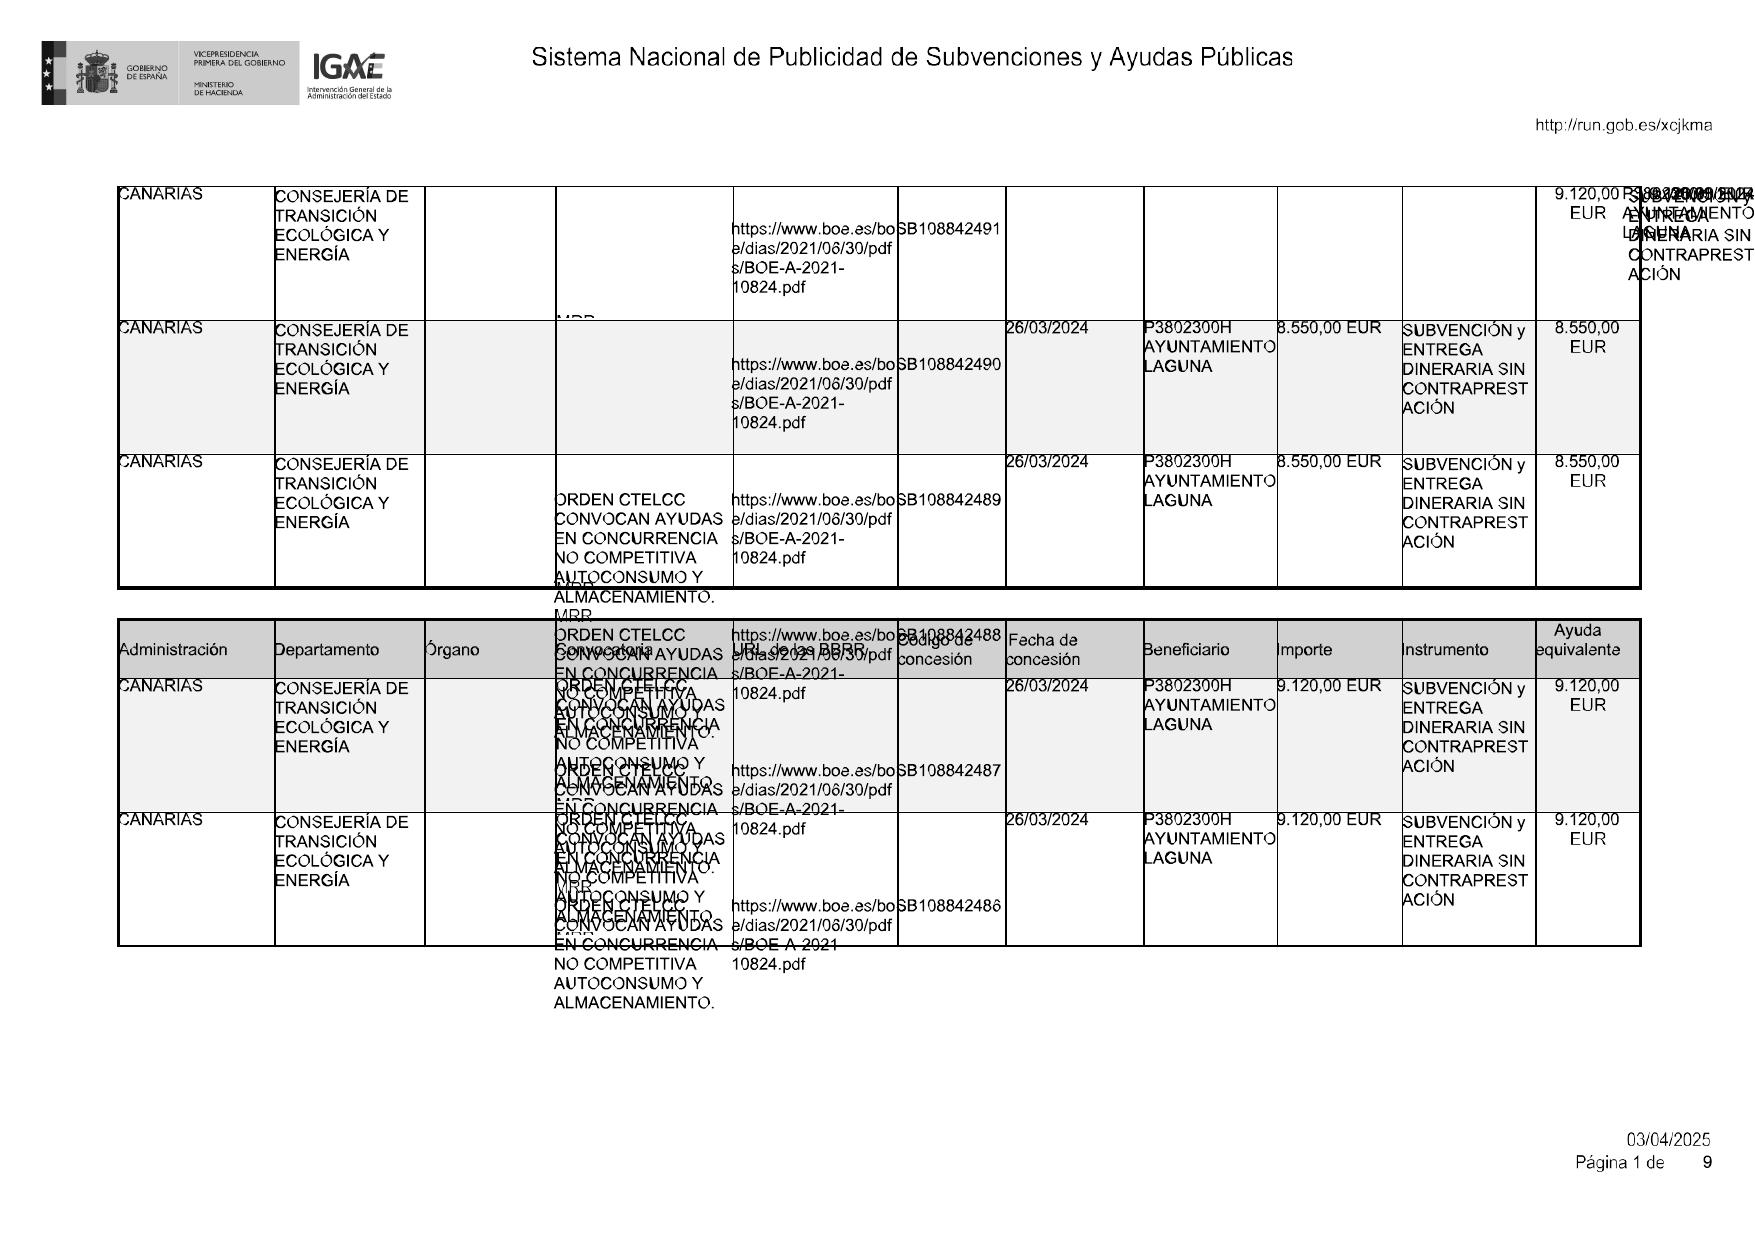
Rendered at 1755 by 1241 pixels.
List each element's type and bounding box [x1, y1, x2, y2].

table_cell [569, 843, 574, 852]
table_cell [637, 824, 649, 840]
table_cell [557, 921, 566, 929]
table_cell [758, 805, 765, 811]
table_cell [597, 805, 604, 811]
table_header [557, 621, 733, 678]
table_cell [595, 861, 601, 873]
table_cell [607, 835, 614, 843]
table_cell [120, 813, 274, 945]
table_cell [1007, 455, 1143, 586]
table_cell [568, 723, 575, 737]
table_cell [617, 777, 625, 783]
table_cell [636, 841, 645, 861]
table_cell [1537, 321, 1639, 453]
table_cell [599, 825, 606, 833]
table_cell [1572, 455, 1585, 465]
table_cell [1278, 321, 1402, 453]
table_cell [584, 681, 590, 689]
table_cell [587, 824, 596, 833]
table_cell [571, 888, 576, 899]
table_cell [426, 679, 555, 811]
table_cell [180, 679, 184, 690]
table_cell [592, 892, 599, 899]
table_cell [603, 843, 617, 858]
table_cell [614, 813, 622, 830]
table_cell [1187, 457, 1198, 466]
table_cell [590, 843, 597, 852]
table_cell [603, 709, 617, 724]
table_cell [594, 899, 603, 918]
table_cell [605, 788, 612, 794]
table_cell [582, 766, 588, 774]
table_cell [559, 711, 568, 728]
table_cell [152, 455, 157, 466]
table_cell [426, 321, 555, 453]
table_cell [576, 679, 590, 706]
table_cell [617, 759, 624, 767]
table_cell [624, 846, 633, 862]
table_header [120, 621, 274, 678]
table_cell [617, 892, 624, 901]
table_cell [1406, 365, 1411, 373]
table_cell [121, 679, 133, 690]
table_cell [594, 696, 601, 707]
table_cell [569, 514, 576, 523]
table_cell [578, 813, 585, 841]
table_cell [681, 916, 686, 929]
table_cell [1045, 679, 1050, 688]
table_cell [557, 580, 566, 586]
table_cell [664, 691, 672, 710]
table_cell [1361, 679, 1366, 689]
table_cell [557, 735, 565, 745]
table_cell [664, 901, 675, 910]
table_cell [601, 873, 608, 882]
table_cell [657, 679, 665, 686]
table_cell [594, 919, 599, 927]
table_header [899, 621, 1005, 678]
table_cell [651, 689, 663, 717]
table_cell [120, 455, 274, 586]
table_cell [1490, 460, 1498, 468]
table_cell [576, 893, 583, 910]
table_cell [1038, 457, 1045, 466]
table_cell [180, 813, 184, 824]
table_cell [568, 857, 575, 871]
table_cell [160, 679, 165, 691]
table_cell [618, 916, 631, 929]
table_cell [1403, 455, 1535, 586]
table_cell [734, 813, 897, 945]
table_cell [681, 782, 686, 794]
table_cell [695, 835, 700, 843]
table_cell [646, 680, 655, 686]
table_cell [675, 835, 680, 844]
table_cell [121, 455, 133, 465]
table_cell [615, 728, 623, 737]
table_cell [1188, 681, 1198, 690]
table_cell [557, 679, 733, 811]
table_cell [899, 455, 1005, 586]
table_cell [636, 708, 645, 725]
table_cell [1038, 815, 1045, 824]
table_cell [1631, 250, 1639, 259]
table_cell [1038, 323, 1044, 332]
table_header [276, 621, 424, 678]
table_cell [607, 700, 614, 709]
table_header [277, 645, 282, 653]
table_cell [1007, 679, 1143, 811]
table_cell [1278, 813, 1402, 945]
table_cell [587, 689, 596, 697]
table_cell [1403, 813, 1535, 945]
table_cell [569, 824, 576, 833]
table_cell [1572, 321, 1585, 332]
table_cell [559, 815, 566, 823]
table_cell [685, 831, 696, 861]
table_cell [276, 455, 424, 586]
table_cell [571, 873, 578, 880]
table_header [427, 645, 434, 654]
table_cell [152, 187, 157, 198]
table_cell [666, 680, 677, 690]
table_cell [599, 854, 606, 862]
table_cell [636, 699, 641, 707]
table_cell [1278, 455, 1402, 586]
table_cell [1406, 723, 1411, 731]
table_cell [589, 873, 598, 882]
table_cell [559, 876, 564, 890]
table_cell [426, 813, 555, 945]
table_cell [1145, 455, 1277, 586]
table_cell [675, 699, 680, 709]
table_cell [1278, 187, 1402, 319]
table_cell [587, 714, 602, 729]
table_cell [571, 700, 578, 709]
table_cell [605, 922, 612, 929]
table_cell [620, 681, 636, 709]
table_cell [571, 708, 589, 734]
table_header [557, 630, 564, 639]
table_cell [426, 187, 555, 319]
table_cell [1038, 681, 1044, 690]
table_cell [152, 321, 157, 332]
table_cell [557, 785, 566, 794]
table_cell [557, 187, 733, 319]
table_cell [120, 187, 274, 319]
table_cell [1007, 321, 1143, 453]
table_cell [620, 815, 636, 843]
table_header [1403, 621, 1535, 678]
table_cell [276, 321, 424, 453]
table_cell [615, 679, 622, 695]
table_cell [615, 863, 623, 871]
table_cell [1361, 321, 1366, 331]
table_cell [160, 321, 165, 333]
table_cell [624, 711, 633, 728]
table_cell [622, 901, 634, 917]
table_cell [684, 696, 696, 725]
table_cell [559, 681, 566, 690]
table_cell [1361, 813, 1366, 823]
table_cell [180, 455, 184, 466]
table_cell [557, 321, 733, 453]
table_cell [121, 321, 133, 332]
table_cell [594, 765, 603, 783]
table_cell [1490, 684, 1498, 693]
table_cell [644, 901, 657, 918]
table_cell [677, 708, 684, 717]
table_cell [666, 815, 676, 823]
table_header [805, 672, 813, 678]
table_cell [1294, 321, 1301, 327]
table_cell [1187, 323, 1198, 331]
table_cell [559, 852, 568, 862]
table_cell [589, 728, 602, 748]
table_header [426, 621, 555, 678]
table_cell [695, 701, 700, 709]
table_cell [734, 455, 897, 586]
table_cell [1361, 455, 1366, 465]
table_cell [557, 495, 564, 504]
table_cell [1537, 813, 1639, 945]
table_cell [590, 708, 597, 717]
table_cell [599, 720, 606, 728]
table_cell [120, 679, 274, 811]
table_cell [734, 187, 897, 319]
table_cell [188, 321, 200, 332]
table_cell [899, 813, 1005, 945]
table_cell [571, 739, 578, 748]
table_cell [646, 815, 655, 822]
table_cell [276, 187, 424, 319]
table_cell [671, 690, 678, 703]
table_header [734, 621, 897, 678]
table_cell [426, 455, 555, 586]
table_cell [673, 825, 677, 837]
table_cell [617, 912, 625, 919]
table_cell [152, 679, 157, 690]
table_cell [734, 321, 897, 453]
table_cell [615, 844, 622, 851]
table_cell [1403, 679, 1535, 811]
table_cell [734, 679, 897, 811]
table_cell [160, 187, 165, 199]
table_cell [180, 187, 185, 198]
table_header [758, 669, 765, 678]
table_cell [700, 727, 708, 736]
table_cell [121, 187, 134, 198]
table_cell [559, 700, 568, 709]
table_cell [636, 766, 642, 786]
table_cell [679, 867, 684, 879]
table_header [1278, 621, 1402, 678]
table_cell [595, 832, 601, 841]
table_cell [587, 850, 601, 862]
table_header [734, 634, 750, 652]
table_cell [596, 813, 605, 823]
table_cell [180, 321, 184, 332]
table_cell [569, 923, 576, 929]
table_cell [602, 863, 612, 871]
table_cell [1278, 679, 1402, 811]
table_cell [586, 893, 593, 918]
table_cell [657, 813, 664, 822]
table_cell [1187, 815, 1198, 823]
table_cell [1145, 813, 1277, 945]
table_cell [570, 906, 577, 919]
table_cell [571, 835, 578, 843]
table_cell [577, 868, 586, 890]
table_header [597, 669, 604, 678]
table_cell [557, 766, 564, 774]
table_cell [1145, 679, 1277, 811]
table_cell [160, 813, 165, 825]
table_cell [1145, 321, 1277, 453]
table_cell [899, 321, 1005, 453]
table_cell [1007, 187, 1143, 319]
table_cell [557, 813, 733, 945]
table_cell [644, 766, 657, 784]
table_cell [679, 892, 686, 900]
table_cell [664, 767, 676, 776]
table_cell [677, 843, 684, 852]
table_cell [651, 824, 663, 852]
table_cell [559, 813, 570, 843]
table_cell [584, 815, 590, 823]
table_cell [1045, 321, 1050, 330]
table_cell [1406, 857, 1411, 865]
table_cell [601, 739, 608, 748]
table_cell [665, 825, 672, 844]
table_cell [570, 771, 577, 784]
table_cell [276, 679, 424, 811]
table_cell [1537, 187, 1639, 319]
table_cell [1406, 499, 1411, 507]
table_cell [1537, 679, 1639, 811]
table_cell [599, 690, 606, 697]
table_cell [637, 692, 649, 706]
table_cell [557, 901, 564, 910]
table_header [1145, 621, 1277, 678]
table_cell [160, 455, 165, 467]
table_cell [563, 874, 569, 921]
table_cell [622, 766, 634, 783]
table_cell [1490, 326, 1498, 334]
table_cell [576, 842, 588, 869]
table_cell [899, 679, 1005, 811]
table_cell [569, 689, 576, 697]
table_cell [1403, 321, 1535, 453]
table_cell [1145, 187, 1277, 319]
table_cell [700, 863, 708, 872]
table_cell [679, 732, 685, 746]
table_cell [557, 455, 733, 586]
table_cell [590, 573, 597, 581]
table_cell [672, 719, 681, 728]
table_cell [276, 813, 424, 945]
table_cell [679, 759, 686, 766]
table_cell [615, 708, 622, 717]
table_cell [152, 813, 157, 824]
table_cell [1007, 813, 1143, 945]
table_cell [121, 813, 133, 823]
table_cell [899, 187, 1005, 319]
table_cell [588, 769, 594, 783]
table_cell [596, 679, 605, 687]
table_cell [1403, 187, 1535, 319]
table_cell [636, 901, 642, 920]
table_header [1007, 621, 1143, 678]
table_cell [582, 901, 588, 909]
table_cell [145, 187, 150, 195]
table_header [1537, 621, 1639, 678]
table_cell [1490, 818, 1498, 826]
table_cell [120, 321, 274, 453]
table_cell [1537, 455, 1639, 586]
